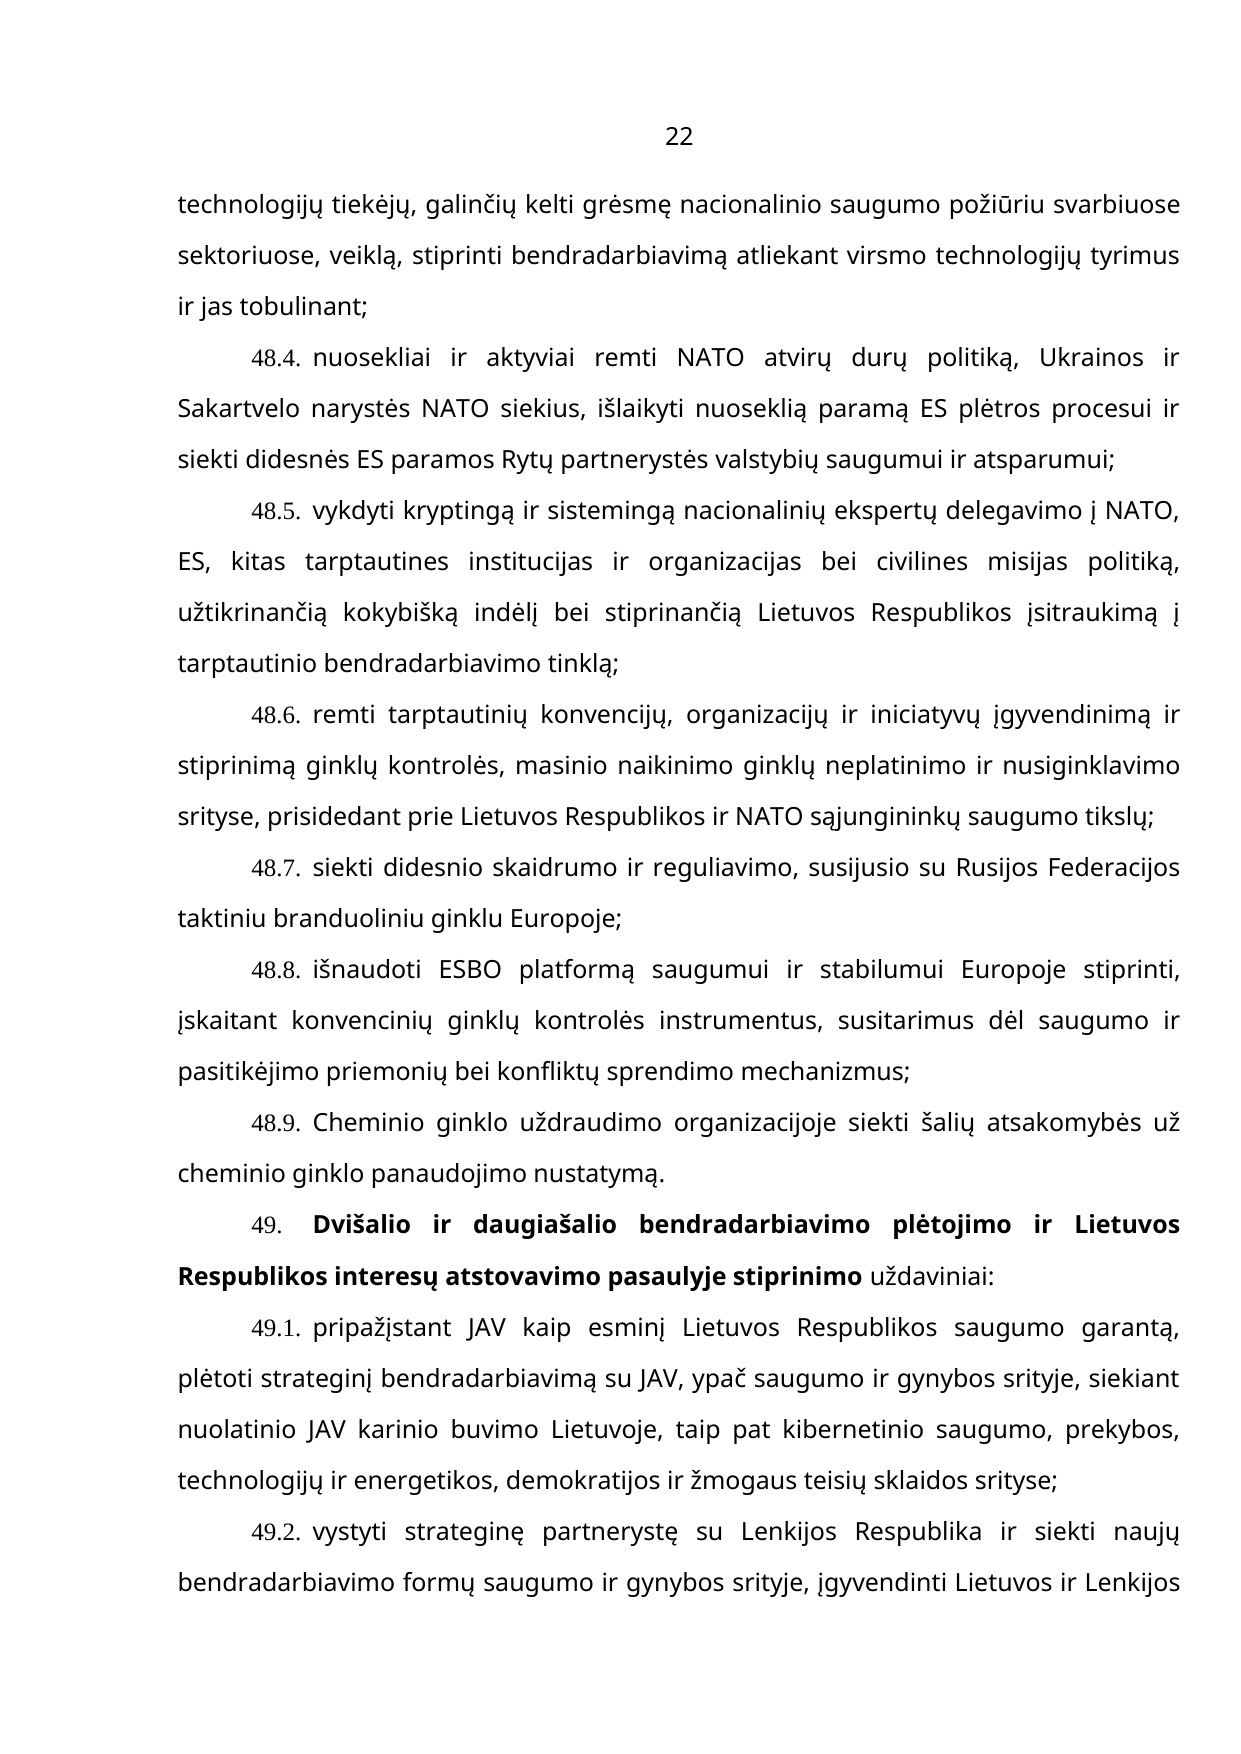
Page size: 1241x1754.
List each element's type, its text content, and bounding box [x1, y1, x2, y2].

text 49.2. vystyti strateginę partnerystę su Lenkijos Respublika ir siekti naujų bendradarbiavimo formų saugumo ir gynybos srityje, įgyvendinti Lietuvos ir Lenkijos [177, 1513, 1181, 1598]
text 48.6. remti tarptautinių konvencijų, organizacijų ir iniciatyvų įgyvendinimą ir stiprinimą ginklų kontrolės, masinio naikinimo ginklų neplatinimo ir nusiginklavimo srityse, prisidedant prie Lietuvos Respublikos ir NATO sąjungininkų saugumo tikslų; [177, 697, 1181, 833]
text 48.7. siekti didesnio skaidrumo ir reguliavimo, susijusio su Rusijos Federacijos taktiniu branduoliniu ginklu Europoje; [177, 850, 1181, 935]
text 49.1. pripažįstant JAV kaip esminį Lietuvos Respublikos saugumo garantą, plėtoti strateginį bendradarbiavimą su JAV, ypač saugumo ir gynybos srityje, siekiant nuolatinio JAV karinio buvimo Lietuvoje, taip pat kibernetinio saugumo, prekybos, technologijų ir energetikos, demokratijos ir žmogaus teisių sklaidos srityse; [177, 1309, 1181, 1496]
text 48.8. išnaudoti ESBO platformą saugumui ir stabilumui Europoje stiprinti, įskaitant konvencinių ginklų kontrolės instrumentus, susitarimus dėl saugumo ir pasitikėjimo priemonių bei konfliktų sprendimo mechanizmus; [177, 952, 1181, 1088]
text technologijų tiekėjų, galinčių kelti grėsmę nacionalinio saugumo požiūriu svarbiuose sektoriuose, veiklą, stiprinti bendradarbiavimą atliekant virsmo technologijų tyrimus ir jas tobulinant; [177, 186, 1181, 322]
text 49. Dvišalio ir daugiašalio bendradarbiavimo plėtojimo ir Lietuvos Respublikos interesų atstovavimo pasaulyje stiprinimo uždaviniai: [177, 1207, 1181, 1292]
text 48.4. nuosekliai ir aktyviai remti NATO atvirų durų politiką, Ukrainos ir Sakartvelo narystės NATO siekius, išlaikyti nuoseklią paramą ES plėtros procesui ir siekti didesnės ES paramos Rytų partnerystės valstybių saugumui ir atsparumui; [177, 339, 1181, 476]
text 48.9. Cheminio ginklo uždraudimo organizacijoje siekti šalių atsakomybės už cheminio ginklo panaudojimo nustatymą. [177, 1105, 1181, 1190]
text 48.5. vykdyti kryptingą ir sistemingą nacionalinių ekspertų delegavimo į NATO, ES, kitas tarptautines institucijas ir organizacijas bei civilines misijas politiką, užtikrinančią kokybišką indėlį bei stiprinančią Lietuvos Respublikos įsitraukimą į tarptautinio bendradarbiavimo tinklą; [177, 492, 1181, 680]
